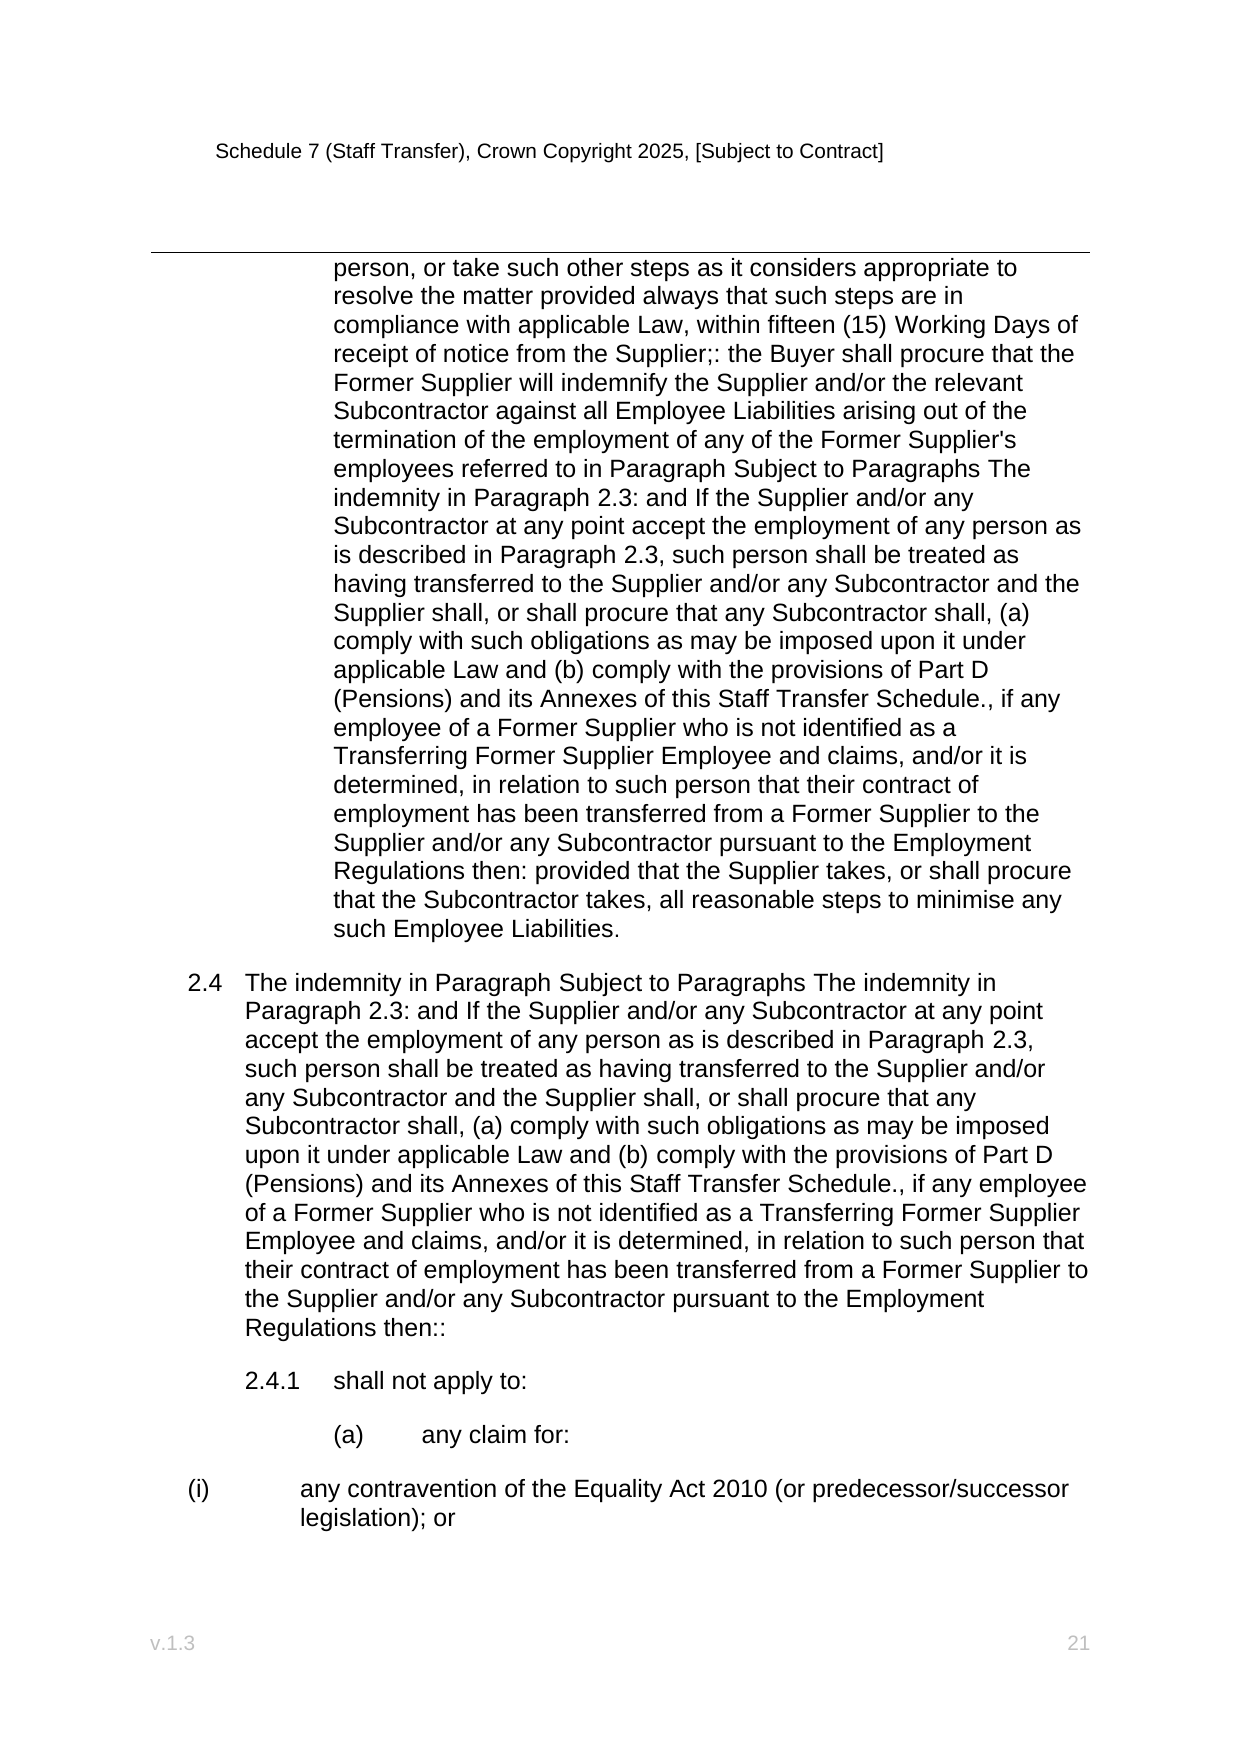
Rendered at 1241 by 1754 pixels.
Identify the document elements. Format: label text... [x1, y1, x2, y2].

list any claim for: [333, 1420, 1090, 1449]
text and subject to the Supplier's compliance with Paragraphs 2.3.1 to 2.3.4 the Buyer shall procure that the Former Supplier will indemnify the Supplier and/or the relevant Subcontractor against all Employee Liabilities arising out of the termination of the employment of any of the Former Supplier's employees referred to in Paragraph 2.3 provided that the Supplier takes, or shall procure that the Subcontractor takes, all reasonable steps to minimise any such Employee Liabilities. [333, 252, 1090, 942]
list any contravention of the Equality Act 2010 (or predecessor/successor legislation); or [187, 1474, 1090, 1531]
list The indemnity in Paragraph 2.3: [187, 967, 1090, 1341]
list shall not apply to: [244, 1366, 1090, 1395]
